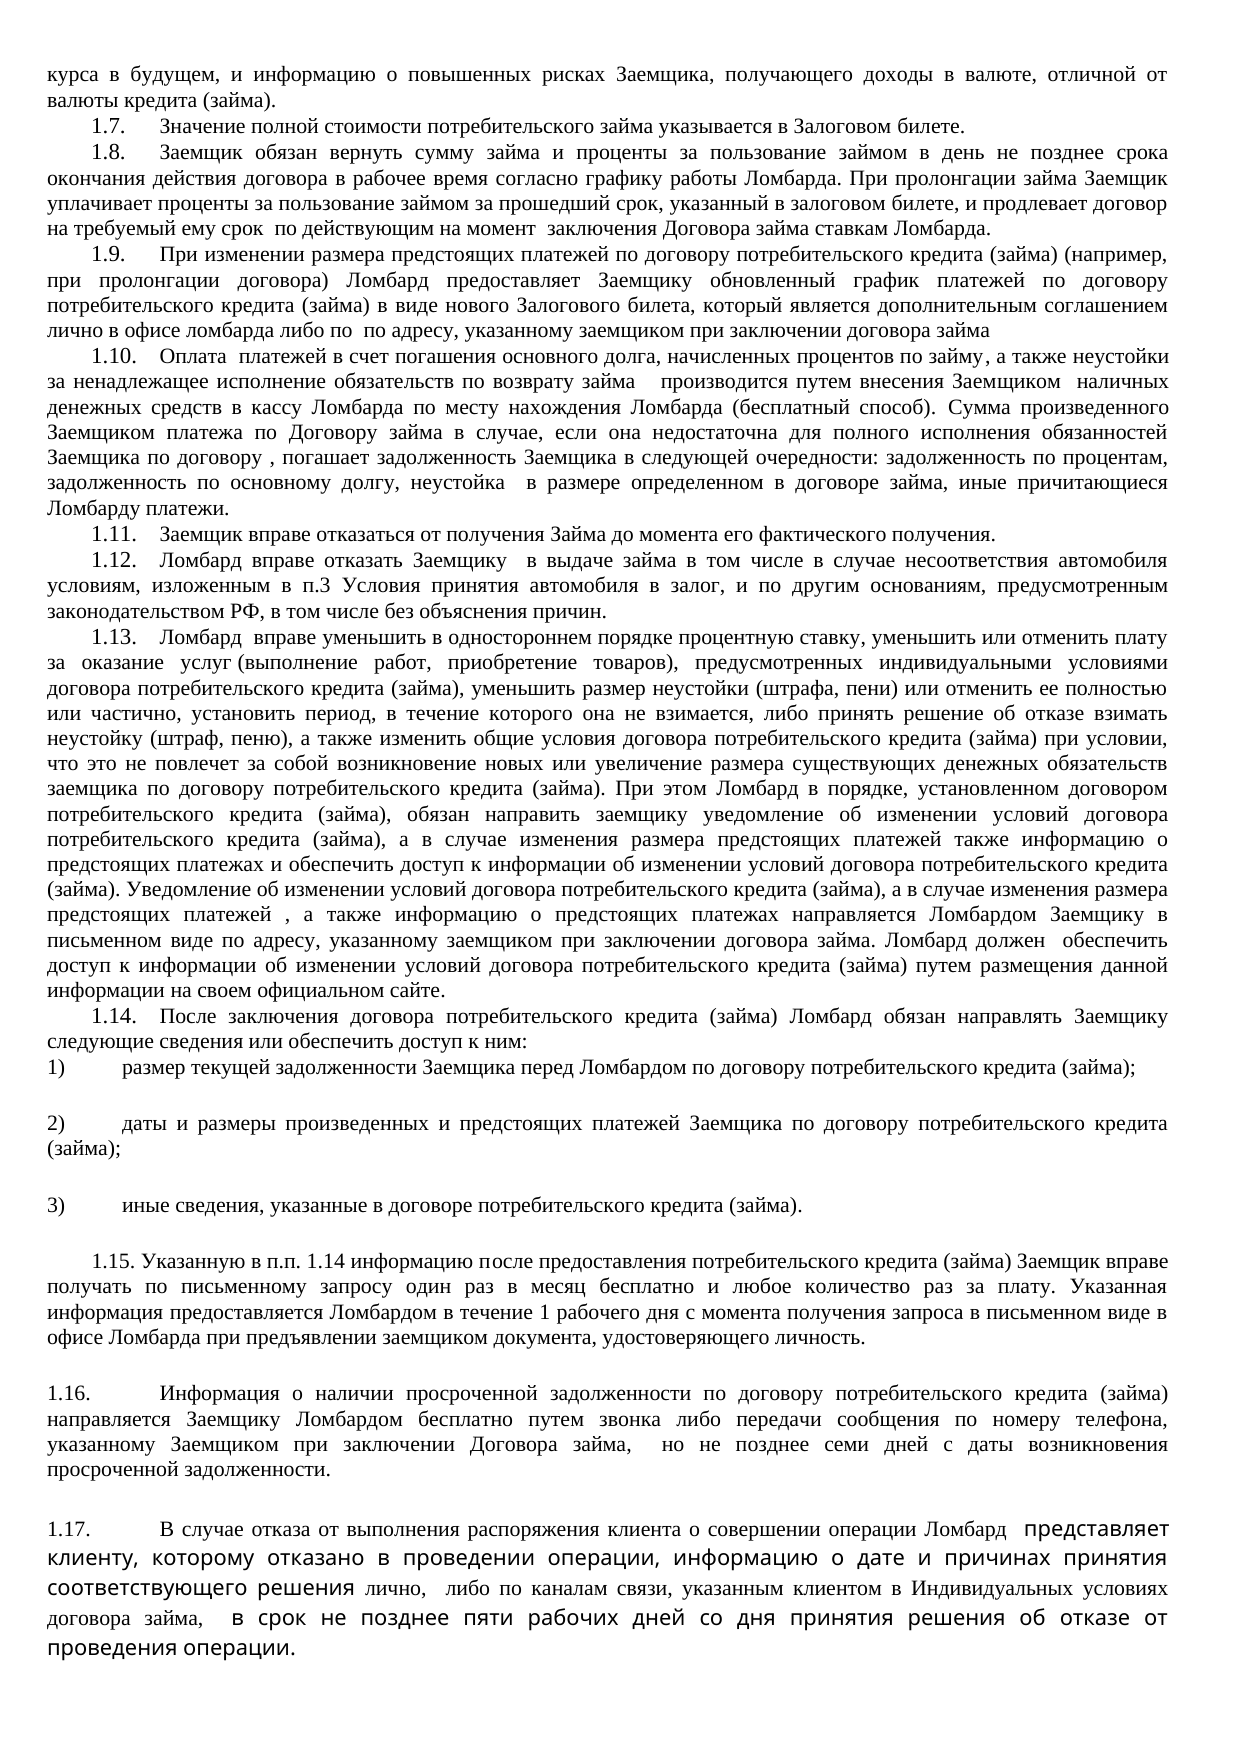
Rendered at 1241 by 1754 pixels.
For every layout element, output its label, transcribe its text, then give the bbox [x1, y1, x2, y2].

list Заемщик обязан вернуть сумму займа и проценты за пользование займом в день не позднее срока окончания действия договора в рабочее время согласно графику работы Ломбарда. При пролонгации займа Заемщик уплачивает проценты за пользование займом за прошедший срок, указанный в залоговом билете, и продлевает договор на требуемый ему срок по действующим на момент заключения Договора займа ставкам Ломбарда. [47, 138, 1169, 240]
list Информация о наличии просроченной задолженности по договору потребительского кредита (займа) направляется Заемщику Ломбардом бесплатно путем звонка либо передачи сообщения по номеру телефона, указанному Заемщиком при заключении Договора займа, но не позднее семи дней с даты возникновения просроченной задолженности. [47, 1380, 1169, 1481]
list Оплата платежей в счет погашения основного долга, начисленных процентов по займу, а также неустойки за ненадлежащее исполнение обязательств по возврату займа производится путем внесения Заемщиком наличных денежных средств в кассу Ломбарда по месту нахождения Ломбарда (бесплатный способ). Сумма произведенного Заемщиком платежа по Договору займа в случае, если она недостаточна для полного исполнения обязанностей Заемщика по договору , погашает задолженность Заемщика в следующей очередности: задолженность по процентам, задолженность по основному долгу, неустойка в размере определенном в договоре займа, иные причитающиеся Ломбарду платежи. [47, 342, 1169, 520]
list даты и размеры произведенных и предстоящих платежей Заемщика по договору потребительского кредита (займа); [47, 1110, 1169, 1161]
list При изменении размера предстоящих платежей по договору потребительского кредита (займа) (например, при пролонгации договора) Ломбард предоставляет Заемщику обновленный график платежей по договору потребительского кредита (займа) в виде нового Залогового билета, который является дополнительным соглашением лично в офисе ломбарда либо по по адресу, указанному заемщиком при заключении договора займа [47, 240, 1169, 342]
list Заемщик вправе отказаться от получения Займа до момента его фактического получения. [47, 520, 1169, 546]
list Ломбард вправе уменьшить в одностороннем порядке процентную ставку, уменьшить или отменить плату за оказание услуг (выполнение работ, приобретение товаров), предусмотренных индивидуальными условиями договора потребительского кредита (займа), уменьшить размер неустойки (штрафа, пени) или отменить ее полностью или частично, установить период, в течение которого она не взимается, либо принять решение об отказе взимать неустойку (штраф, пеню), а также изменить общие условия договора потребительского кредита (займа) при условии, что это не повлечет за собой возникновение новых или увеличение размера существующих денежных обязательств заемщика по договору потребительского кредита (займа). При этом Ломбард в порядке, установленном договором потребительского кредита (займа), обязан направить заемщику уведомление об изменении условий договора потребительского кредита (займа), а в случае изменения размера предстоящих платежей также информацию о предстоящих платежах и обеспечить доступ к информации об изменении условий договора потребительского кредита (займа). Уведомление об изменении условий договора потребительского кредита (займа), а в случае изменения размера предстоящих платежей , а также информацию о предстоящих платежах направляется Ломбардом Заемщику в письменном виде по адресу, указанному заемщиком при заключении договора займа. Ломбард должен обеспечить доступ к информации об изменении условий договора потребительского кредита (займа) путем размещения данной информации на своем официальном сайте. [47, 623, 1169, 1002]
list иные сведения, указанные в договоре потребительского кредита (займа). [47, 1192, 1169, 1217]
list После заключения договора потребительского кредита (займа) Ломбард обязан направлять Заемщику следующие сведения или обеспечить доступ к ним: [47, 1002, 1169, 1054]
list Ломбард вправе отказать Заемщику в выдаче займа в том числе в случае несоответствия автомобиля условиям, изложенным в п.3 Условия принятия автомобиля в залог, и по другим основаниям, предусмотренным законодательством РФ, в том числе без объяснения причин. [47, 546, 1169, 623]
list В случае отказа от выполнения распоряжения клиента о совершении операции Ломбард представляет клиенту, которому отказано в проведении операции, информацию о дате и причинах принятия соответствующего решения лично, либо по каналам связи, указанным клиентом в Индивидуальных условиях договора займа, в срок не позднее пяти рабочих дней со дня принятия решения об отказе от проведения операции. [47, 1512, 1169, 1661]
list размер текущей задолженности Заемщика перед Ломбардом по договору потребительского кредита (займа); [47, 1054, 1169, 1079]
text курса в будущем, и информацию о повышенных рисках Заемщика, получающего доходы в валюте, отличной от валюты кредита (займа). [47, 61, 1169, 112]
list Значение полной стоимости потребительского займа указывается в Залоговом билете. [47, 112, 1169, 138]
text 1.15. Указанную в п.п. 1.14 информацию после предоставления потребительского кредита (займа) Заемщик вправе получать по письменному запросу один раз в месяц бесплатно и любое количество раз за плату. Указанная информация предоставляется Ломбардом в течение 1 рабочего дня с момента получения запроса в письменном виде в офисе Ломбарда при предъявлении заемщиком документа, удостоверяющего личность. [47, 1248, 1169, 1349]
